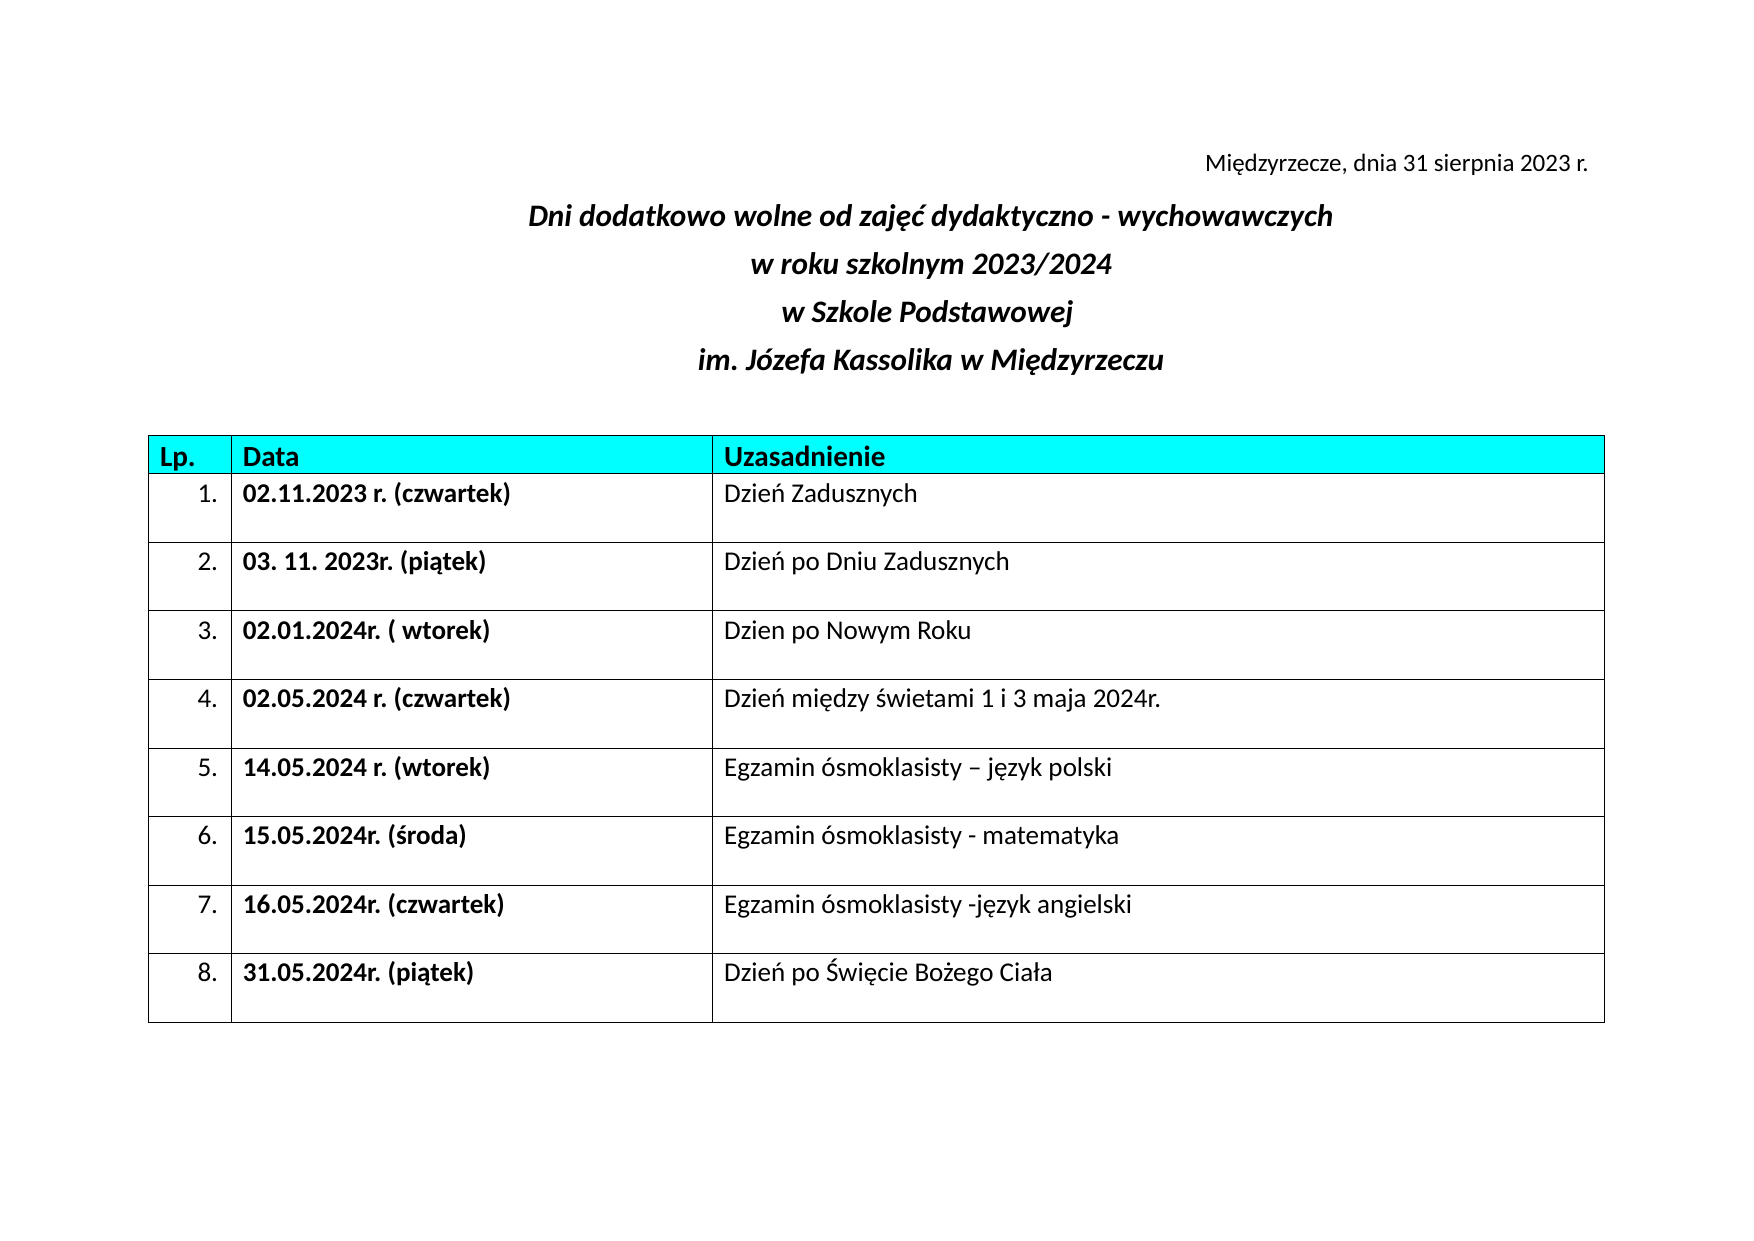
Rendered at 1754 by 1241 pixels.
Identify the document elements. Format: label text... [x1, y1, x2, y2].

text Dni dodatkowo wolne od zajęć dydaktyczno - wychowawczych [258, 197, 1606, 235]
table_cell [149, 886, 231, 953]
table_cell Egzamin ósmoklasisty – język polski [713, 749, 1604, 816]
table_cell Egzamin ósmoklasisty - matematyka [713, 817, 1604, 884]
table_cell Dzien po Nowym Roku [713, 611, 1604, 679]
table_cell [149, 817, 231, 884]
table_cell 14.05.2024 r. (wtorek) [232, 749, 712, 816]
table_cell 31.05.2024r. (piątek) [232, 954, 712, 1022]
table_cell [149, 749, 231, 816]
table_cell Egzamin ósmoklasisty -język angielski [713, 886, 1604, 953]
table_cell 16.05.2024r. (czwartek) [232, 886, 712, 953]
table_cell Dzień po Dniu Zadusznych [713, 543, 1604, 610]
table_cell Dzień po Święcie Bożego Ciała [713, 954, 1604, 1022]
text Międzyrzecze, dnia 31 sierpnia 2023 r. [148, 148, 1606, 178]
text w roku szkolnym 2023/2024 [258, 244, 1606, 282]
table_cell [149, 611, 231, 679]
table_cell [149, 474, 231, 542]
table_cell Dzień Zadusznych [713, 474, 1604, 542]
text w Szkole Podstawowej [258, 292, 1606, 330]
table_cell [149, 680, 231, 747]
table_header Data [232, 436, 712, 473]
text im. Józefa Kassolika w Międzyrzeczu [258, 340, 1606, 378]
table_cell 15.05.2024r. (środa) [232, 817, 712, 884]
table_cell 02.11.2023 r. (czwartek) [232, 474, 712, 542]
table_cell Dzień między świetami 1 i 3 maja 2024r. [713, 680, 1604, 747]
table_cell 03. 11. 2023r. (piątek) [232, 543, 712, 610]
table_cell 02.05.2024 r. (czwartek) [232, 680, 712, 747]
table_cell 02.01.2024r. ( wtorek) [232, 611, 712, 679]
table_cell [149, 543, 231, 610]
table_cell [149, 954, 231, 1022]
table_header Lp. [149, 436, 231, 473]
table_header Uzasadnienie [713, 436, 1604, 473]
